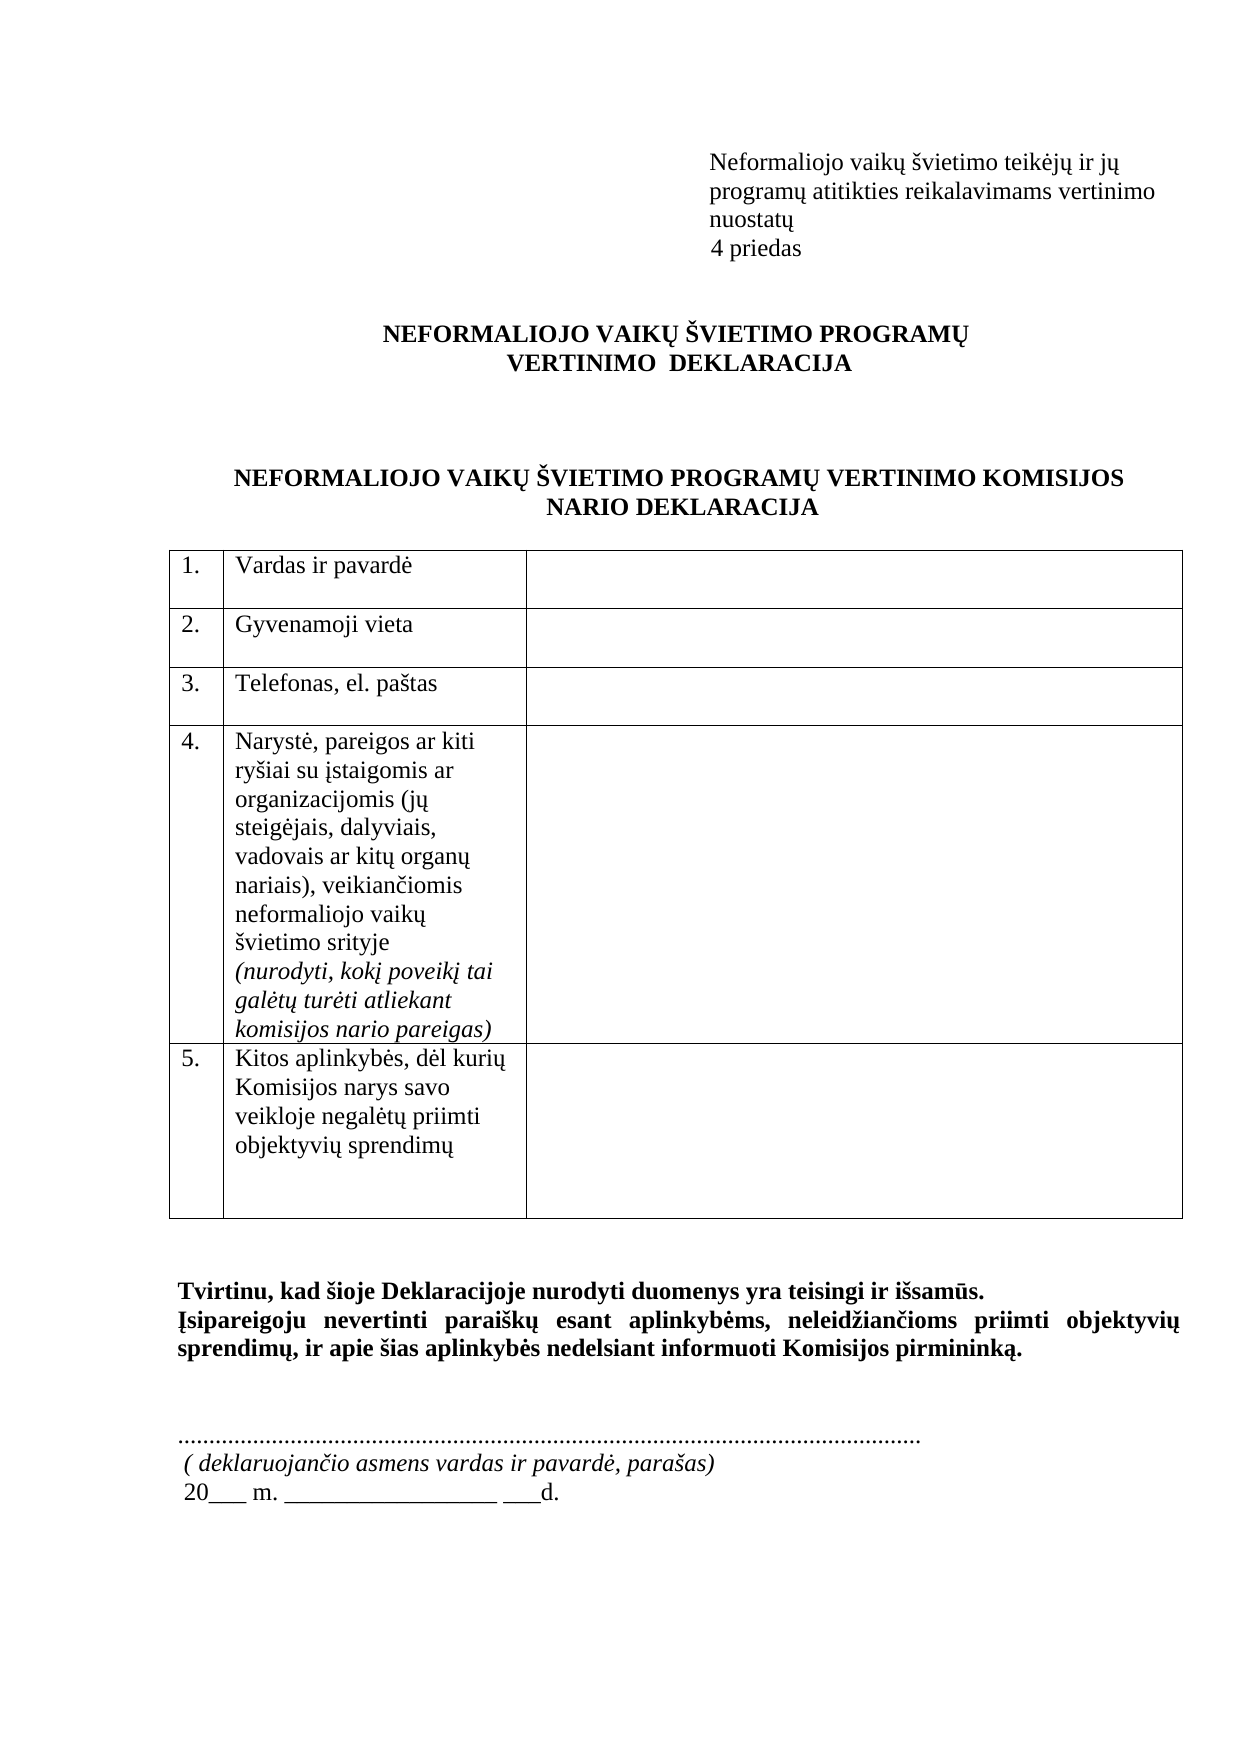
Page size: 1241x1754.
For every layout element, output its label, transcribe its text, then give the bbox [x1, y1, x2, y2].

table_cell 3. [170, 668, 223, 725]
table_cell 2. [170, 609, 223, 667]
table_cell Kitos aplinkybės, dėl kurių Komisijos narys savo veikloje negalėtų priimti objektyvių sprendimų [224, 1044, 526, 1217]
table_cell Telefonas, el. paštas [224, 668, 526, 725]
table_header 1. [170, 551, 223, 608]
table_cell Narystė, pareigos ar kiti ryšiai su įstaigomis ar organizacijomis (jų steigėjais, dalyviais, vadovais ar kitų organų nariais), veikiančiomis neformaliojo vaikų švietimo srityje (nurodyti, kokį poveikį tai galėtų turėti atliekant komisijos nario pareigas) [224, 726, 526, 1042]
text Tvirtinu, kad šioje Deklaracijoje nurodyti duomenys yra teisingi ir išsamūs. [177, 1276, 1181, 1305]
table_header [527, 551, 1182, 608]
table_cell 4. [170, 726, 223, 1042]
text VERTINIMO DEKLARACIJA [177, 348, 1181, 377]
text Įsipareigoju nevertinti paraiškų esant aplinkybėms, neleidžiančioms priimti objektyvių sprendimų, ir apie šias aplinkybės nedelsiant informuoti Komisijos pirmininką. [177, 1305, 1181, 1362]
text Neformaliojo vaikų švietimo teikėjų ir jų programų atitikties reikalavimams vertinimo nuostatų [709, 147, 1181, 233]
text NEFORMALIOJO VAIKŲ ŠVIETIMO PROGRAMŲ VERTINIMO KOMISIJOS [177, 463, 1181, 492]
table_cell Gyvenamoji vieta [224, 609, 526, 667]
table_header Vardas ir pavardė [224, 551, 526, 608]
table_cell 5. [170, 1044, 223, 1217]
text Neformaliojo vaikų ŠVIETIMO programŲ [177, 319, 1181, 348]
table_cell [527, 668, 1182, 725]
table_cell [527, 1044, 1182, 1217]
text ( deklaruojančio asmens vardas ir pavardė, parašas) [177, 1448, 1181, 1477]
text 20___ m. _________________ ___d. [177, 1477, 1181, 1506]
text 4 priedas [103, 233, 1181, 262]
text NARIO DEKLARACIJA [177, 492, 1181, 521]
table_cell [527, 609, 1182, 667]
text ....................................................................................................................... [177, 1420, 1181, 1448]
table_cell [527, 726, 1182, 1042]
